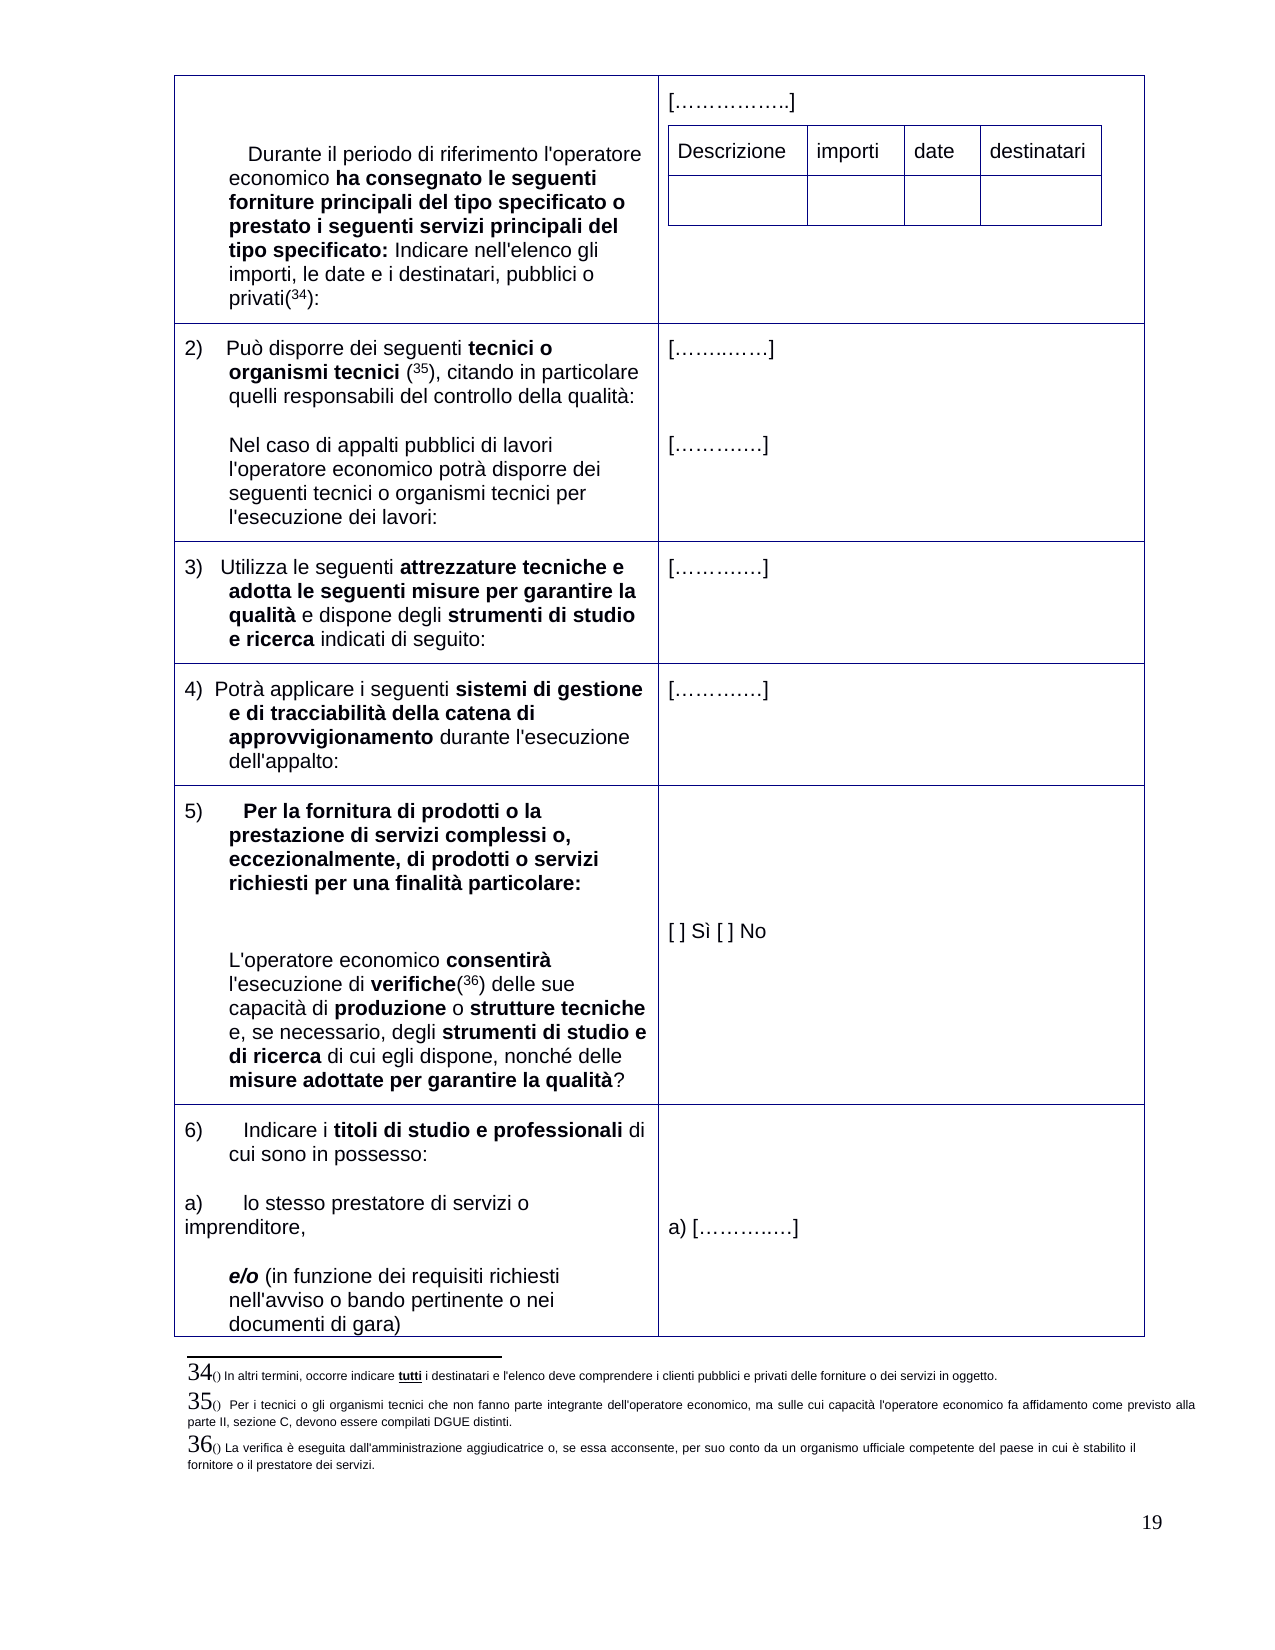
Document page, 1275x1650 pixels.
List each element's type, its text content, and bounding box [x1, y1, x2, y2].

table_cell [669, 176, 807, 225]
table_cell [905, 176, 980, 225]
table_cell [ ] Sì [ ] No [659, 786, 1144, 1104]
table_cell [808, 176, 904, 225]
table_header destinatari [981, 126, 1101, 175]
table_cell 5) Per la fornitura di prodotti o la prestazione di servizi complessi o, eccezionalmente, di prodotti o servizi richiesti per una finalità particolare: L'operatore economico consentirà l'esecuzione di verifiche() delle sue capacità di produzione o strutture tecniche e, se necessario, degli strumenti di studio e di ricerca di cui egli dispone, nonché delle misure adottate per garantire la qualità? [175, 786, 658, 1104]
table_cell 4) Potrà applicare i seguenti sistemi di gestione e di tracciabilità della catena di approvvigionamento durante l'esecuzione dell'appalto: [175, 664, 658, 785]
table_header date [905, 126, 980, 175]
table_cell 2) Può disporre dei seguenti tecnici o organismi tecnici (), citando in particolare quelli responsabili del controllo della qualità: Nel caso di appalti pubblici di lavori l'operatore economico potrà disporre dei seguenti tecnici o organismi tecnici per l'esecuzione dei lavori: [175, 324, 658, 541]
table_cell a) [………..…] [659, 1105, 1144, 1336]
table_header importi [808, 126, 904, 175]
table_cell Durante il periodo di riferimento l'operatore economico ha consegnato le seguenti forniture principali del tipo specificato o prestato i seguenti servizi principali del tipo specificato: Indicare nell'elenco gli importi, le date e i destinatari, pubblici o privati(): [175, 76, 658, 322]
table_cell [……………..] [659, 76, 1144, 322]
table_cell 3) Utilizza le seguenti attrezzature tecniche e adotta le seguenti misure per garantire la qualità e dispone degli strumenti di studio e ricerca indicati di seguito: [175, 542, 658, 663]
table_cell [981, 176, 1101, 225]
table_cell [……..……] [……….…] [659, 324, 1144, 541]
table_cell [……….…] [659, 664, 1144, 785]
table_cell 6) Indicare i titoli di studio e professionali di cui sono in possesso: a) lo stesso prestatore di servizi o imprenditore, e/o (in funzione dei requisiti richiesti nell'avviso o bando pertinente o nei documenti di gara) [175, 1105, 658, 1336]
table_header Descrizione [669, 126, 807, 175]
table_cell [……….…] [659, 542, 1144, 663]
